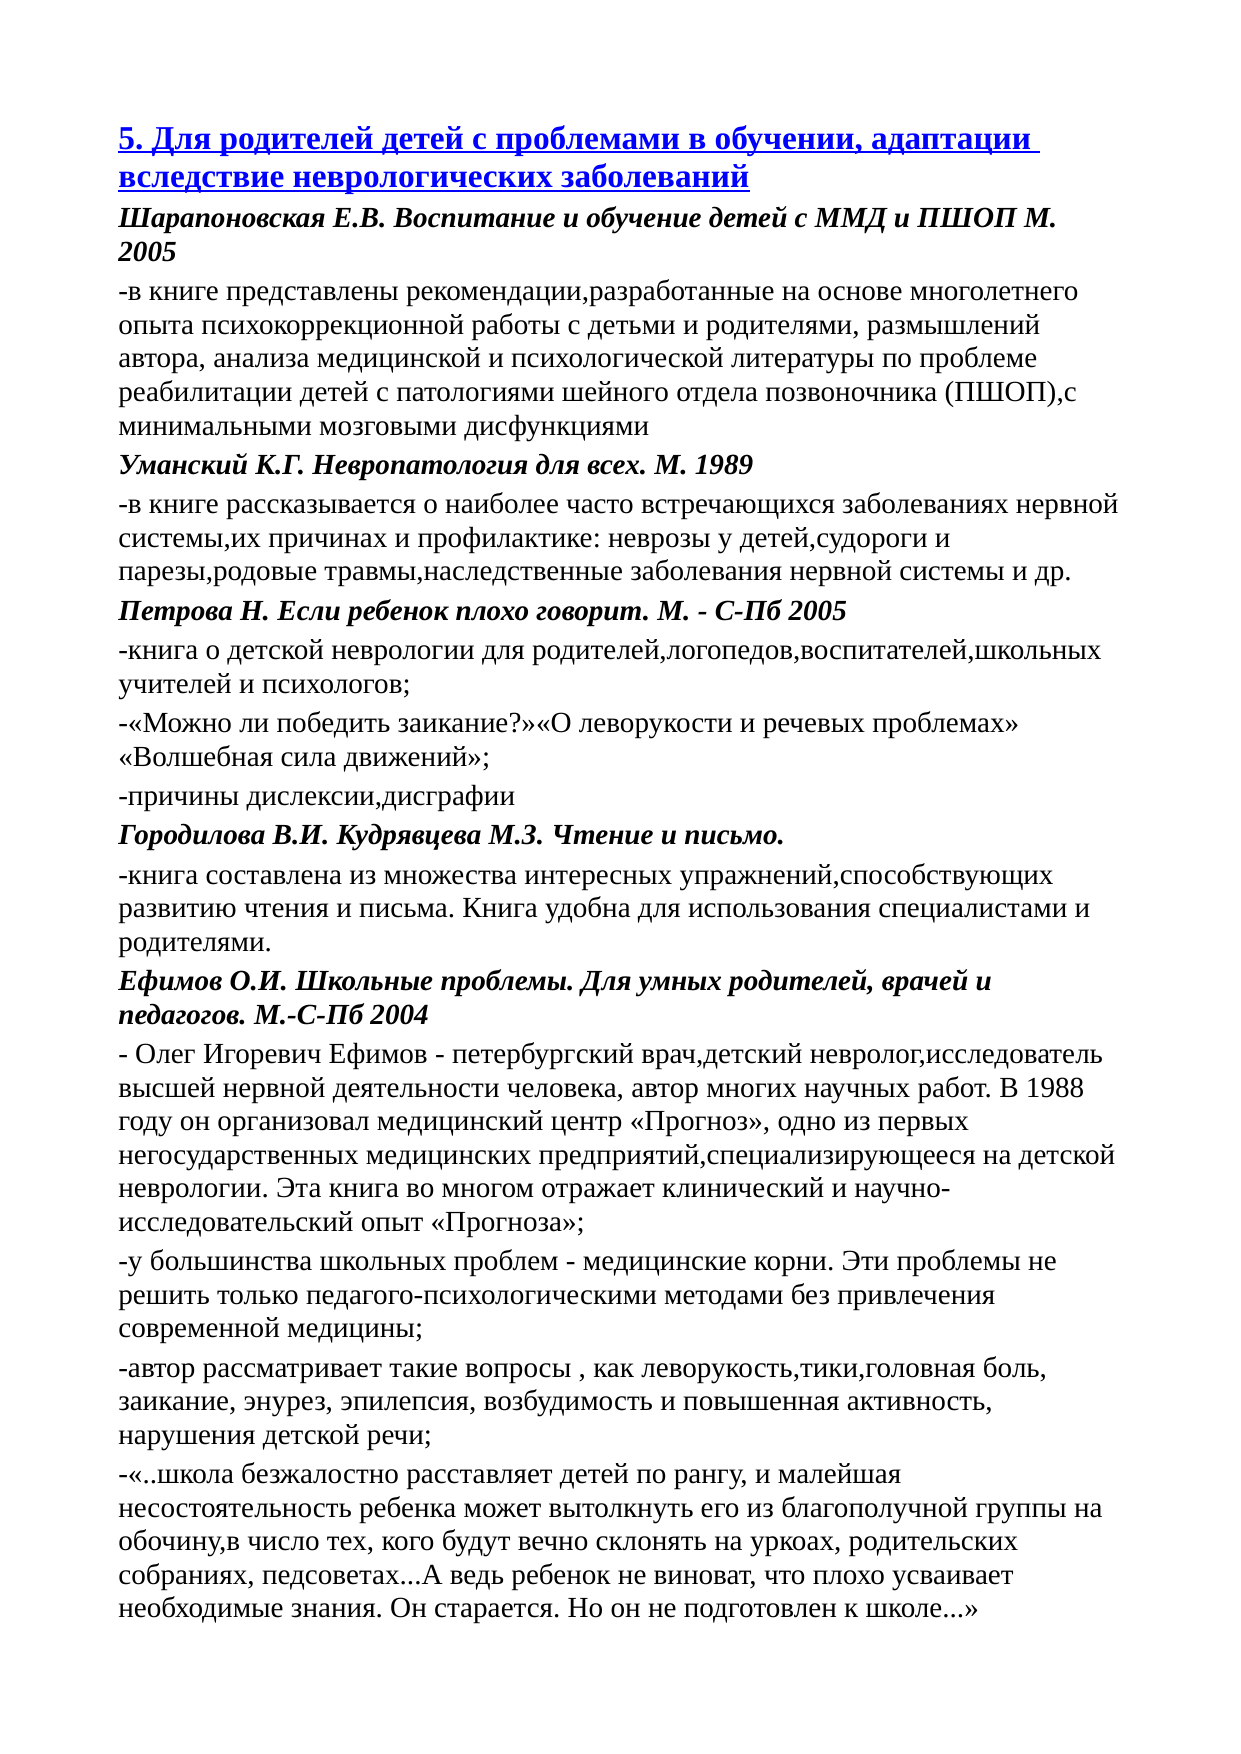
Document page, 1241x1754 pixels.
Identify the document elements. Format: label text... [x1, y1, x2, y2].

text -книга составлена из множества интересных упражнений,способствующих развитию чтения и письма. Книга удобна для использования специалистами и родителями. [118, 857, 1122, 957]
text Городилова В.И. Кудрявцева М.З. Чтение и письмо. [118, 817, 1122, 851]
text -у большинства школьных проблем - медицинские корни. Эти проблемы не решить только педагого-психологическими методами без привлечения современной медицины; [118, 1243, 1122, 1344]
text Ефимов О.И. Школьные проблемы. Для умных родителей, врачей и педагогов. М.-С-Пб 2004 [118, 963, 1122, 1030]
text -автор рассматривает такие вопросы , как леворукость,тики,головная боль, заикание, энурез, эпилепсия, возбудимость и повышенная активность, нарушения детской речи; [118, 1350, 1122, 1450]
text -книга о детской неврологии для родителей,логопедов,воспитателей,школьных учителей и психологов; [118, 632, 1122, 699]
text 5.​ Для родителей детей с проблемами в обучении, адаптации вследствие неврологических заболеваний [118, 118, 1122, 195]
text -«Можно ли победить заикание?»«О леворукости и речевых проблемах» «Волшебная сила движений»; [118, 705, 1122, 772]
text -причины дислексии,дисграфии [118, 778, 1122, 812]
text -в книге рассказывается о наиболее часто встречающихся заболеваниях нервной системы,их причинах и профилактике: неврозы у детей,судороги и парезы,родовые травмы,наследственные заболевания нервной системы и др. [118, 486, 1122, 587]
text -в книге представлены рекомендации,разработанные на основе многолетнего опыта психокоррекционной работы с детьми и родителями, размышлений автора, анализа медицинской и психологической литературы по проблеме реабилитации детей с патологиями шейного отдела позвоночника (ПШОП),с минимальными мозговыми дисфункциями [118, 273, 1122, 441]
text - Олег Игоревич Ефимов - петербургский врач,детский невролог,исследователь высшей нервной деятельности человека, автор многих научных работ. В 1988 году он организовал медицинский центр «Прогноз», одно из первых негосударственных медицинских предприятий,специализирующееся на детской неврологии. Эта книга во многом отражает клинический и научно-исследовательский опыт «Прогноза»; [118, 1036, 1122, 1237]
text Шарапоновская Е.В. Воспитание и обучение детей с ММД и ПШОП М. 2005 [118, 201, 1122, 268]
text Уманский К.Г. Невропатология для всех. М. 1989 [118, 447, 1122, 481]
text Петрова Н. Если ребенок плохо говорит. М. - С-Пб 2005 [118, 593, 1122, 626]
text -«..школа безжалостно расставляет детей по рангу, и малейшая несостоятельность ребенка может вытолкнуть его из благополучной группы на обочину,в число тех, кого будут вечно склонять на уркоах, родительских собраниях, педсоветах...А ведь ребенок не виноват, что плохо усваивает необходимые знания. Он старается. Но он не подготовлен к школе...» [118, 1456, 1122, 1624]
